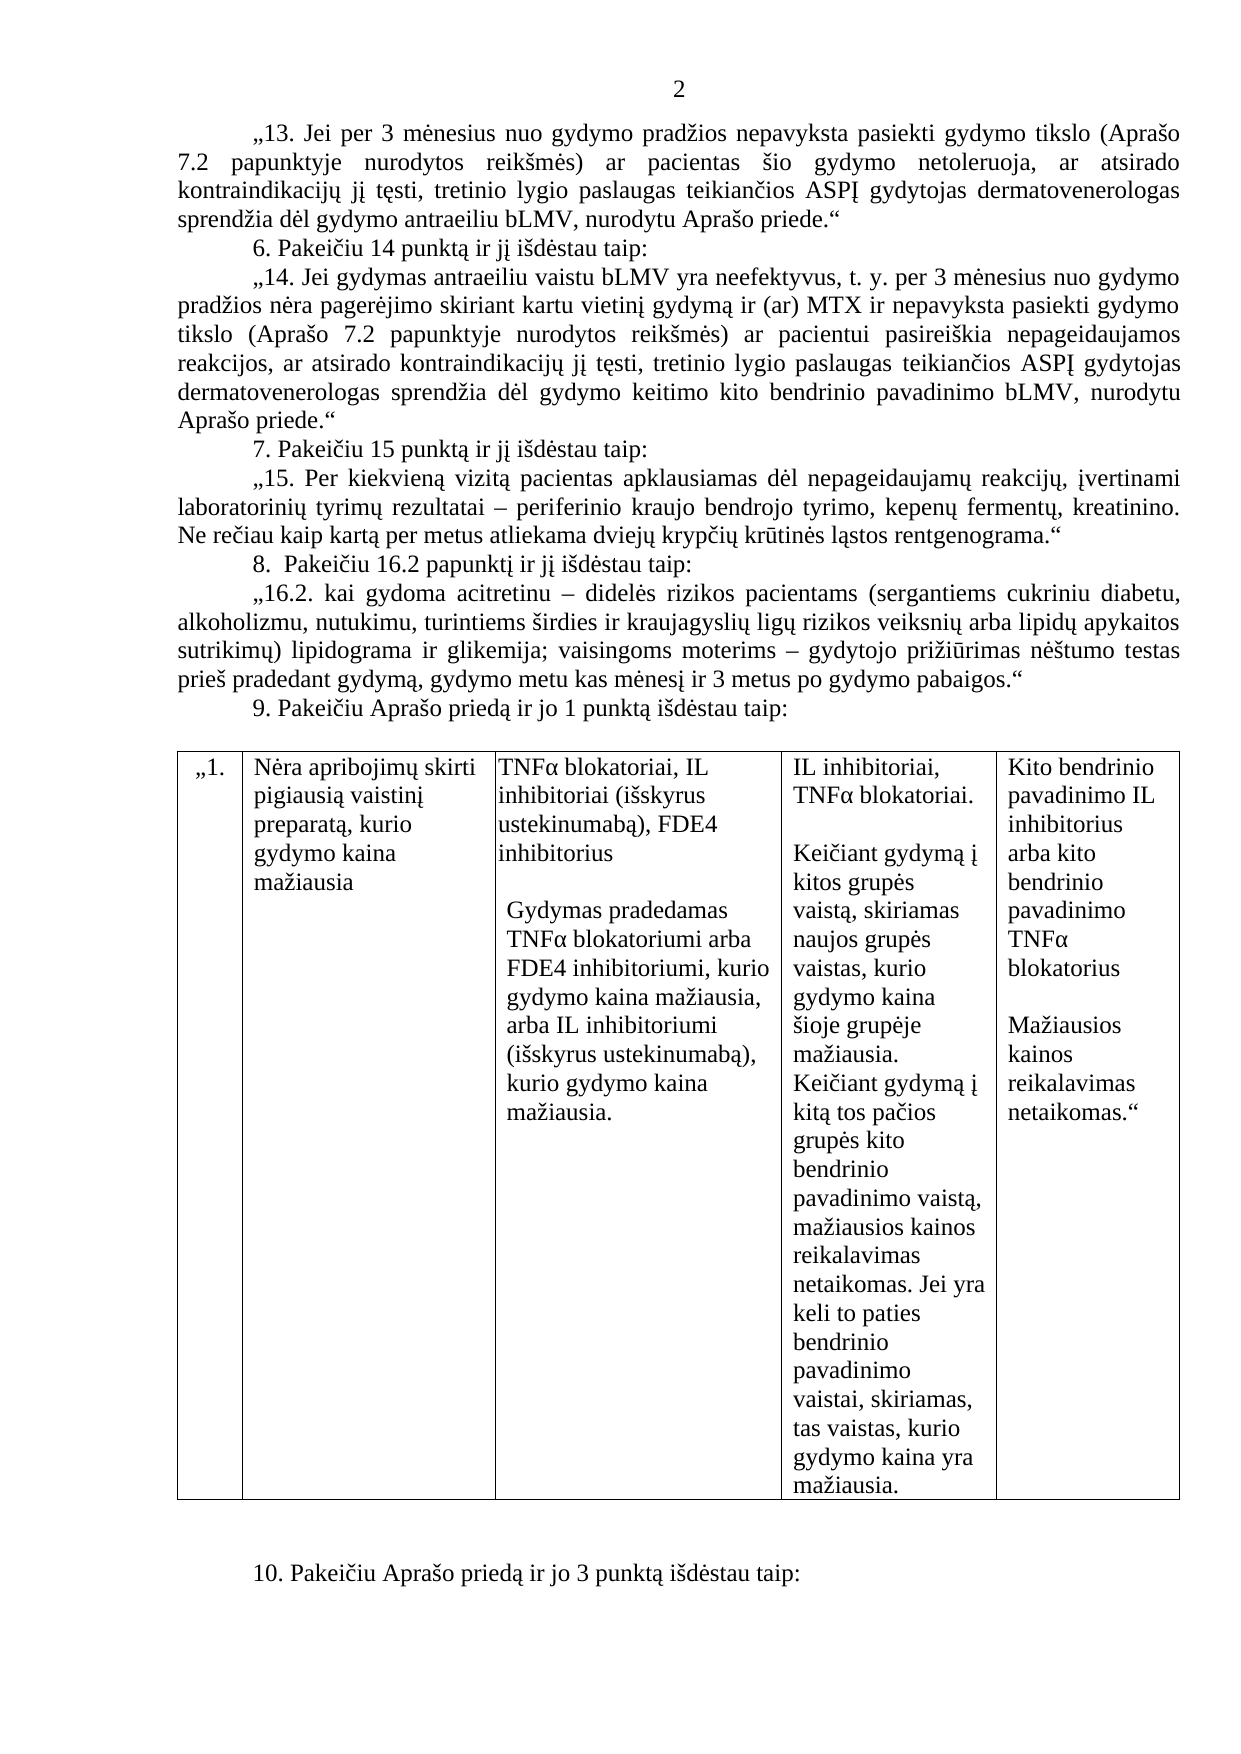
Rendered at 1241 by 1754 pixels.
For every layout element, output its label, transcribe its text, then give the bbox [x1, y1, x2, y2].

text „16.2. kai gydoma acitretinu – didelės rizikos pacientams (sergantiems cukriniu diabetu, alkoholizmu, nutukimu, turintiems širdies ir kraujagyslių ligų rizikos veiksnių arba lipidų apykaitos sutrikimų) lipidograma ir glikemija; vaisingoms moterims – gydytojo prižiūrimas nėštumo testas prieš pradedant gydymą, gydymo metu kas mėnesį ir 3 metus po gydymo pabaigos.“ [177, 578, 1181, 693]
table_header „1. [178, 752, 242, 1499]
text 8. Pakeičiu 16.2 papunktį ir jį išdėstau taip: [177, 549, 1181, 578]
table_header IL inhibitoriai, TNFα blokatoriai. Keičiant gydymą į kitos grupės vaistą, skiriamas naujos grupės vaistas, kurio gydymo kaina šioje grupėje mažiausia. Keičiant gydymą į kitą tos pačios grupės kito bendrinio pavadinimo vaistą, mažiausios kainos reikalavimas netaikomas. Jei yra keli to paties bendrinio pavadinimo vaistai, skiriamas, tas vaistas, kurio gydymo kaina yra mažiausia. [782, 752, 996, 1499]
text 10. Pakeičiu Aprašo priedą ir jo 3 punktą išdėstau taip: [177, 1558, 1181, 1586]
text „14. Jei gydymas antraeiliu vaistu bLMV yra neefektyvus, t. y. per 3 mėnesius nuo gydymo pradžios nėra pagerėjimo skiriant kartu vietinį gydymą ir (ar) MTX ir nepavyksta pasiekti gydymo tikslo (Aprašo 7.2 papunktyje nurodytos reikšmės) ar pacientui pasireiškia nepageidaujamos reakcijos, ar atsirado kontraindikacijų jį tęsti, tretinio lygio paslaugas teikiančios ASPĮ gydytojas dermatovenerologas sprendžia dėl gydymo keitimo kito bendrinio pavadinimo bLMV, nurodytu Aprašo priede.“ [177, 262, 1181, 434]
text „13. Jei per 3 mėnesius nuo gydymo pradžios nepavyksta pasiekti gydymo tikslo (Aprašo 7.2 papunktyje nurodytos reikšmės) ar pacientas šio gydymo netoleruoja, ar atsirado kontraindikacijų jį tęsti, tretinio lygio paslaugas teikiančios ASPĮ gydytojas dermatovenerologas sprendžia dėl gydymo antraeiliu bLMV, nurodytu Aprašo priede.“ [177, 118, 1181, 233]
table_header Nėra apribojimų skirti pigiausią vaistinį preparatą, kurio gydymo kaina mažiausia [243, 752, 495, 1499]
text 9. Pakeičiu Aprašo priedą ir jo 1 punktą išdėstau taip: [177, 693, 1181, 722]
text 6. Pakeičiu 14 punktą ir jį išdėstau taip: [177, 233, 1181, 262]
text „15. Per kiekvieną vizitą pacientas apklausiamas dėl nepageidaujamų reakcijų, įvertinami laboratorinių tyrimų rezultatai – periferinio kraujo bendrojo tyrimo, kepenų fermentų, kreatinino. Ne rečiau kaip kartą per metus atliekama dviejų krypčių krūtinės ląstos rentgenograma.“ [177, 463, 1181, 549]
text 7. Pakeičiu 15 punktą ir jį išdėstau taip: [177, 434, 1181, 463]
table_header TNFα blokatoriai, IL inhibitoriai (išskyrus ustekinumabą), FDE4 inhibitorius Gydymas pradedamas TNFα blokatoriumi arba FDE4 inhibitoriumi, kurio gydymo kaina mažiausia, arba IL inhibitoriumi (išskyrus ustekinumabą), kurio gydymo kaina mažiausia. [496, 752, 781, 1499]
table_header Kito bendrinio pavadinimo IL inhibitorius arba kito bendrinio pavadinimo TNFα blokatorius Mažiausios kainos reikalavimas netaikomas.“ [997, 752, 1179, 1499]
